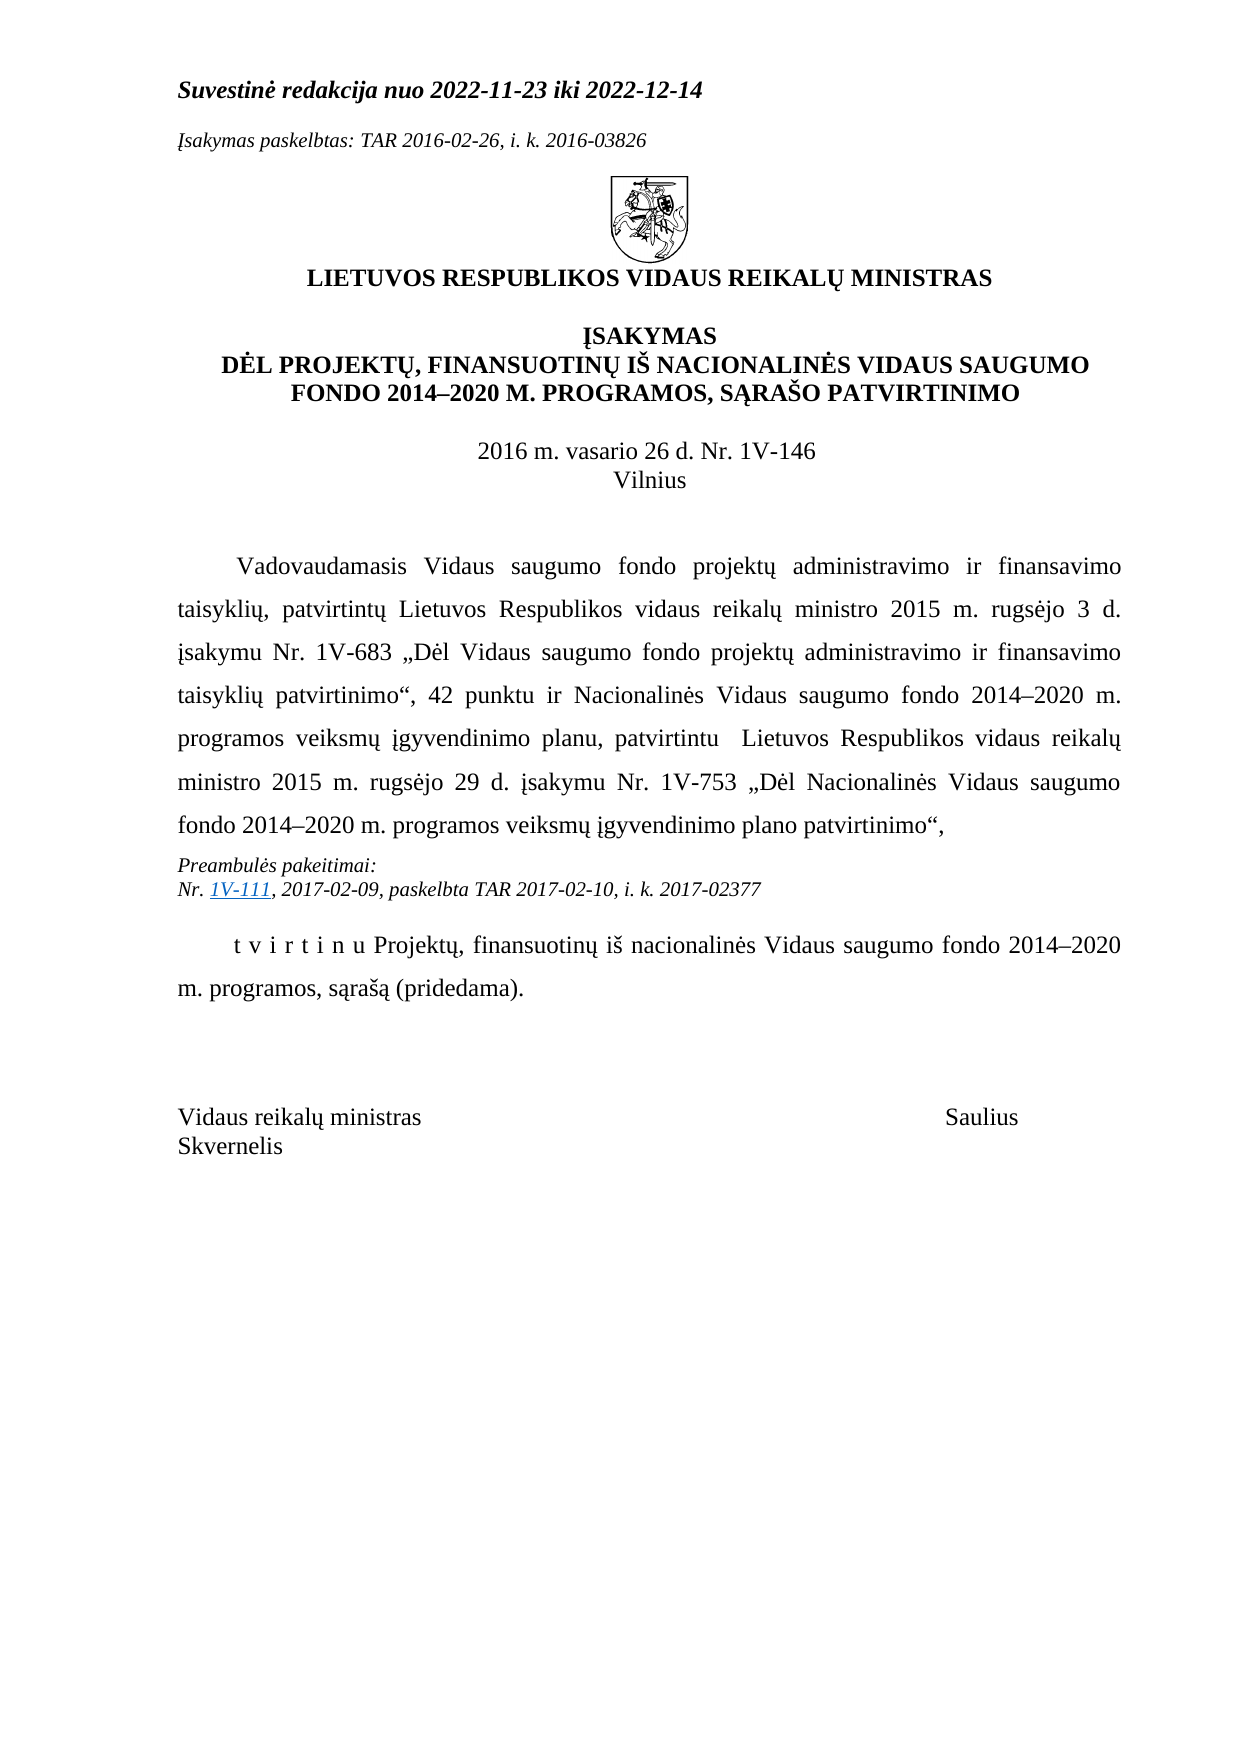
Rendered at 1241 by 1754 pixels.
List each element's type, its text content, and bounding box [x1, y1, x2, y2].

text 2016 m. vasario 26 d. Nr. 1V-146 [177, 436, 1122, 465]
text LIETUVOS RESPUBLIKOS VIDAUS REIKALŲ MINISTRAS [177, 263, 1122, 292]
text Įsakymas paskelbtas: TAR 2016-02-26, i. k. 2016-03826 [177, 128, 1122, 152]
text Suvestinė redakcija nuo 2022-11-23 iki 2022-12-14 [177, 75, 1122, 104]
text Preambulės pakeitimai: [177, 853, 1122, 877]
text Vadovaudamasis Vidaus saugumo fondo projektų administravimo ir finansavimo taisyklių, patvirtintų Lietuvos Respublikos vidaus reikalų ministro 2015 m. rugsėjo 3 d. įsakymu Nr. 1V-683 „Dėl Vidaus saugumo fondo projektų administravimo ir finansavimo taisyklių patvirtinimo“, 42 punktu ir Nacionalinės Vidaus saugumo fondo 2014–2020 m. programos veiksmų įgyvendinimo planu, patvirtintu Lietuvos Respublikos vidaus reikalų ministro 2015 m. rugsėjo 29 d. įsakymu Nr. 1V-753 „Dėl Nacionalinės Vidaus saugumo fondo 2014–2020 m. programos veiksmų įgyvendinimo plano patvirtinimo“, [177, 551, 1122, 838]
subtitle DĖL PROJEKTŲ, FINANSUOTINŲ IŠ NACIONALINĖS VIDAUS SAUGUMO FONDO 2014–2020 M. PROGRAMOS, sąrašo patvirtinimo [189, 350, 1122, 407]
text Vilnius [177, 465, 1122, 493]
text Nr. 1V-111, 2017-02-09, paskelbta TAR 2017-02-10, i. k. 2017-02377 [177, 877, 1122, 901]
text Vidaus reikalų ministras Saulius Skvernelis [177, 1102, 1122, 1160]
text t v i r t i n u Projektų, finansuotinų iš nacionalinės Vidaus saugumo fondo 2014–2020 m. programos, sąrašą (pridedama). [177, 930, 1122, 1002]
text ĮSAKYMAS [177, 321, 1122, 350]
